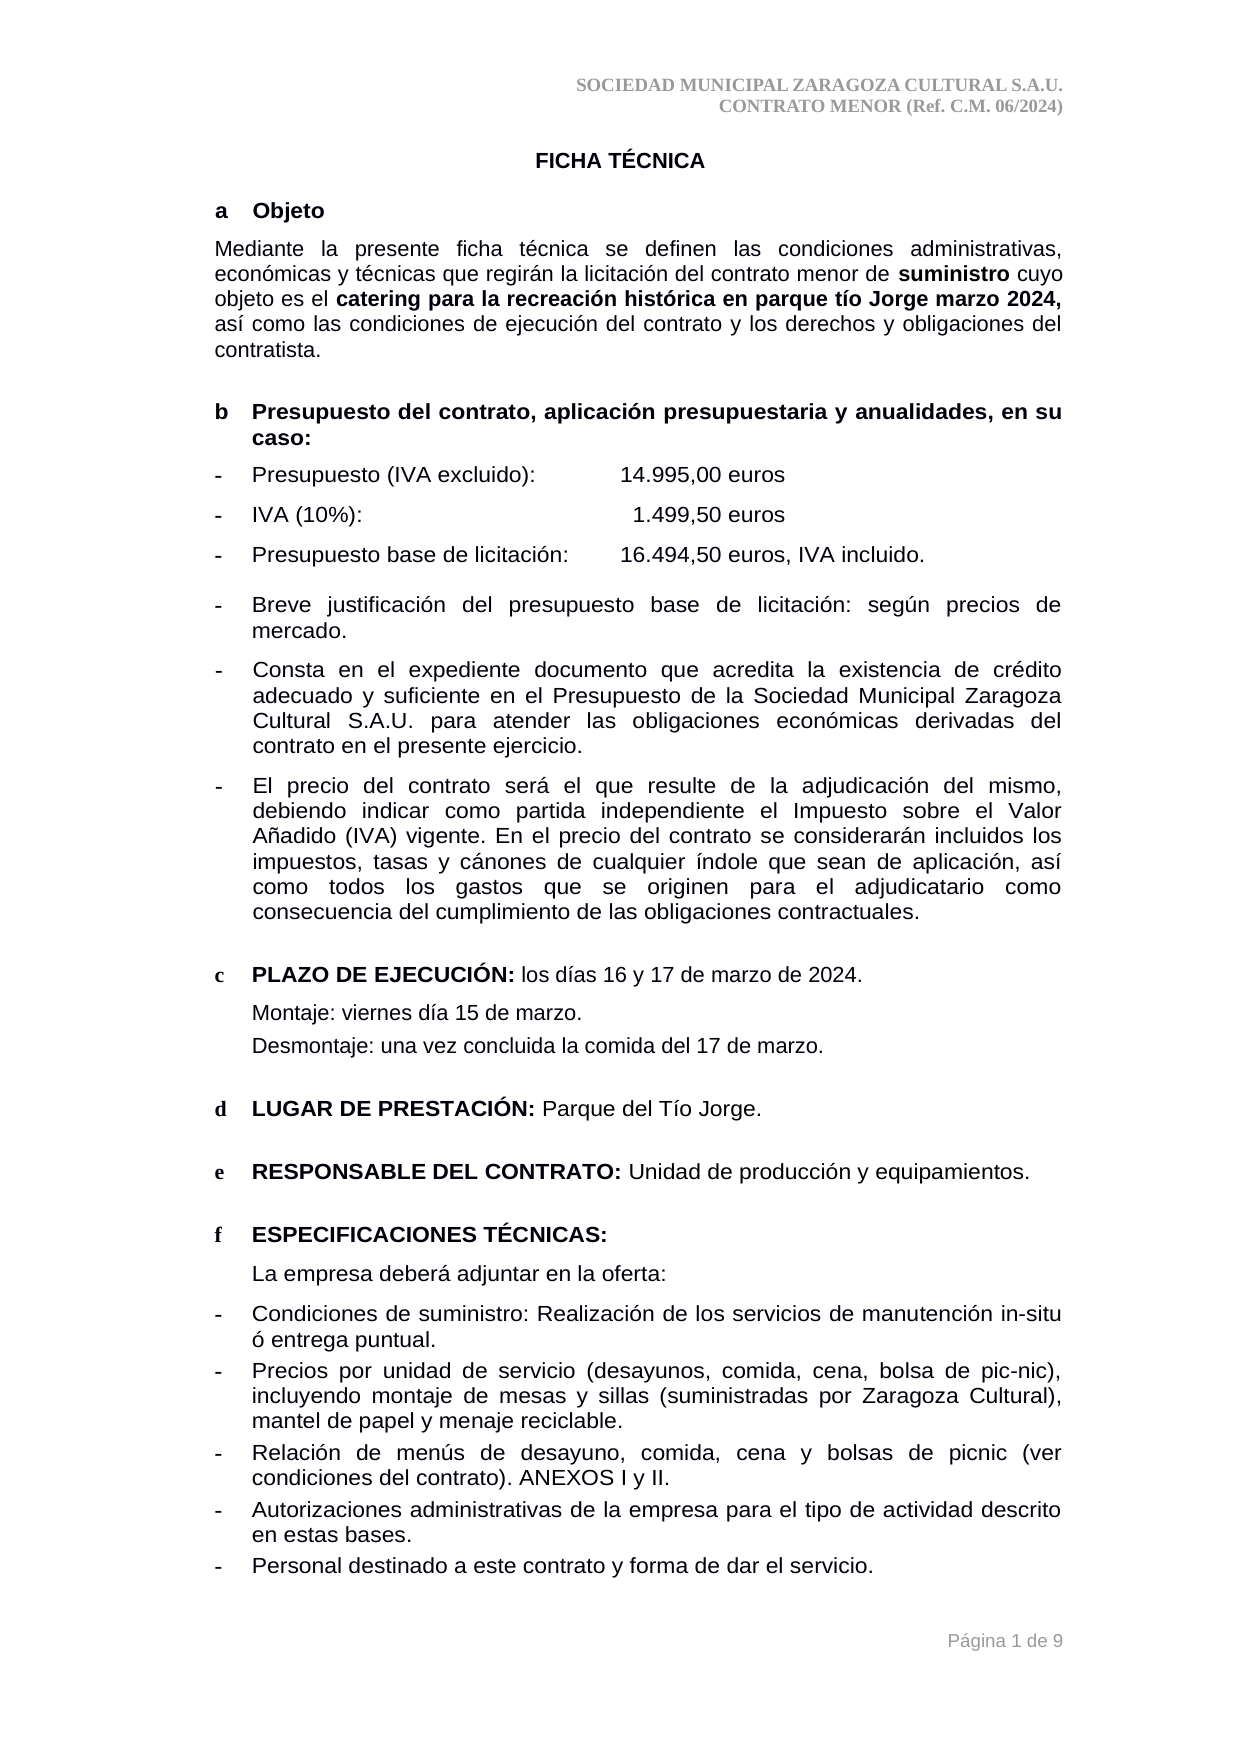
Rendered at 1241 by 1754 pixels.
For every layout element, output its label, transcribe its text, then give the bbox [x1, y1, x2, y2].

list Precios por unidad de servicio (desayunos, comida, cena, bolsa de pic-nic), incluyendo montaje de mesas y sillas (suministradas por Zaragoza Cultural), mantel de papel y menaje reciclable. [214, 1358, 1063, 1434]
list Personal destinado a este contrato y forma de dar el servicio. [214, 1553, 1063, 1579]
text FICHA TÉCNICA [177, 148, 1063, 173]
list Objeto [215, 198, 1063, 223]
list Presupuesto base de licitación: 16.494,50 euros, IVA incluido. [214, 542, 1063, 567]
list Breve justificación del presupuesto base de licitación: según precios de mercado. [214, 592, 1063, 643]
list Relación de menús de desayuno, comida, cena y bolsas de picnic (ver condiciones del contrato). ANEXOS I y II. [214, 1440, 1063, 1490]
list RESPONSABLE DEL CONTRATO: Unidad de producción y equipamientos. [214, 1159, 1063, 1184]
list Consta en el expediente documento que acredita la existencia de crédito adecuado y suficiente en el Presupuesto de la Sociedad Municipal Zaragoza Cultural S.A.U. para atender las obligaciones económicas derivadas del contrato en el presente ejercicio. [215, 657, 1063, 758]
list Presupuesto (IVA excluido): 14.995,00 euros [214, 462, 1063, 487]
list El precio del contrato será el que resulte de la adjudicación del mismo, debiendo indicar como partida independiente el Impuesto sobre el Valor Añadido (IVA) vigente. En el precio del contrato se considerarán incluidos los impuestos, tasas y cánones de cualquier índole que sean de aplicación, así como todos los gastos que se originen para el adjudicatario como consecuencia del cumplimiento de las obligaciones contractuales. [215, 773, 1063, 924]
list Montaje: viernes día 15 de marzo. [252, 999, 1063, 1025]
list Desmontaje: una vez concluida la comida del 17 de marzo. [252, 1033, 1063, 1058]
list Presupuesto del contrato, aplicación presupuestaria y anualidades, en su caso: [214, 399, 1063, 450]
text La empresa deberá adjuntar en la oferta: [252, 1261, 1063, 1287]
list PLAZO DE EJECUCIÓN: los días 16 y 17 de marzo de 2024. [214, 962, 1063, 987]
list Autorizaciones administrativas de la empresa para el tipo de actividad descrito en estas bases. [214, 1497, 1063, 1547]
list ESPECIFICACIONES TÉCNICAS: [214, 1221, 1063, 1247]
list IVA (10%): 1.499,50 euros [214, 502, 1063, 527]
list Condiciones de suministro: Realización de los servicios de manutención in-situ ó entrega puntual. [214, 1301, 1063, 1352]
list LUGAR DE PRESTACIÓN: Parque del Tío Jorge. [214, 1096, 1063, 1121]
text Mediante la presente ficha técnica se definen las condiciones administrativas, económicas y técnicas que regirán la licitación del contrato menor de suministro cuyo objeto es el catering para la recreación histórica en parque tío Jorge marzo 2024, así como las condiciones de ejecución del contrato y los derechos y obligaciones del contratista. [214, 236, 1063, 362]
